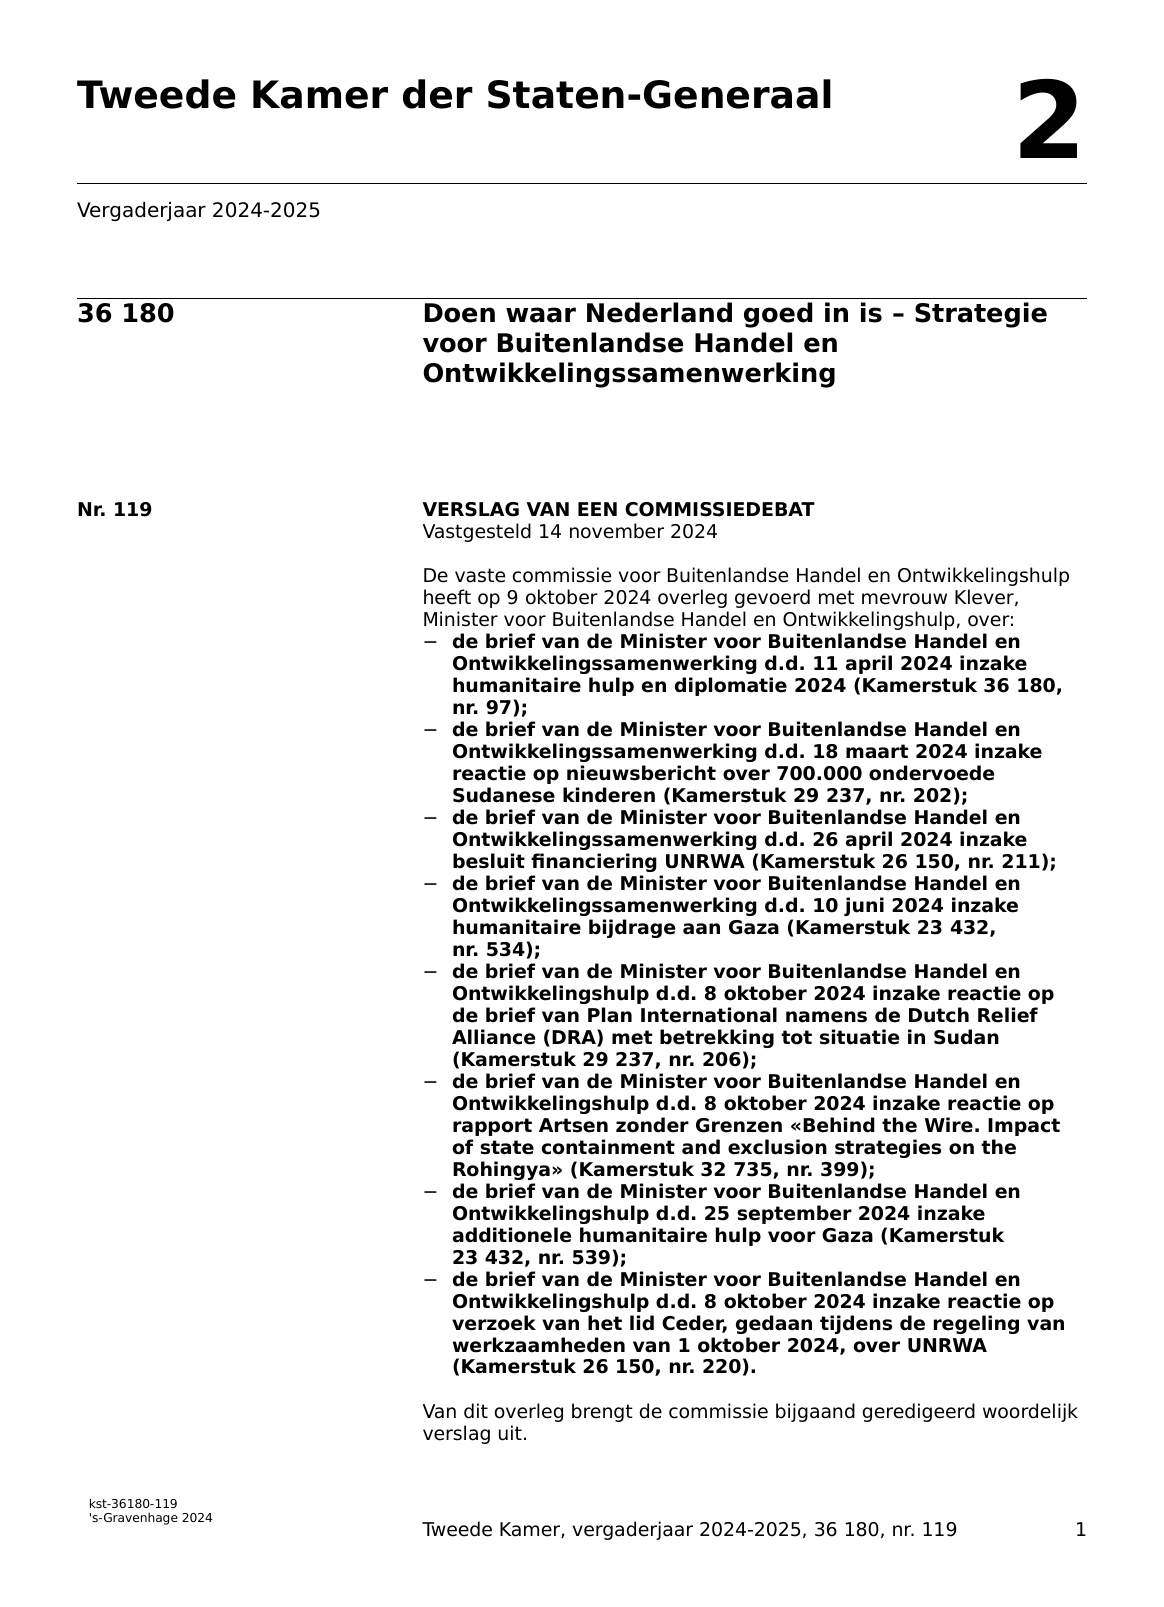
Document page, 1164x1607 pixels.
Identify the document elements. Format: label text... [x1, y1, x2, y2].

subtitle Nr. 119 VERSLAG VAN EEN COMMISSIEDEBAT [77, 499, 1087, 521]
text De vaste commissie voor Buitenlandse Handel en Ontwikkelingshulp heeft op 9 oktober 2024 overleg gevoerd met mevrouw Klever, Minister voor Buitenlandse Handel en Ontwikkelingshulp, over: [422, 565, 1087, 631]
text − de brief van de Minister voor Buitenlandse Handel en Ontwikkelingssamenwerking d.d. 11 april 2024 inzake humanitaire hulp en diplomatie 2024 (Kamerstuk 36 180, nr. 97); [422, 631, 1087, 719]
text − de brief van de Minister voor Buitenlandse Handel en Ontwikkelingshulp d.d. 25 september 2024 inzake additionele humanitaire hulp voor Gaza (Kamerstuk 23 432, nr. 539); [422, 1181, 1087, 1268]
text − de brief van de Minister voor Buitenlandse Handel en Ontwikkelingshulp d.d. 8 oktober 2024 inzake reactie op rapport Artsen zonder Grenzen «Behind the Wire. Impact of state containment and exclusion strategies on the Rohingya» (Kamerstuk 32 735, nr. 399); [422, 1071, 1087, 1181]
text − de brief van de Minister voor Buitenlandse Handel en Ontwikkelingssamenwerking d.d. 26 april 2024 inzake besluit financiering UNRWA (Kamerstuk 26 150, nr. 211); [422, 807, 1087, 873]
text − de brief van de Minister voor Buitenlandse Handel en Ontwikkelingssamenwerking d.d. 18 maart 2024 inzake reactie op nieuwsbericht over 700.000 ondervoede Sudanese kinderen (Kamerstuk 29 237, nr. 202); [422, 719, 1087, 807]
text Van dit overleg brengt de commissie bijgaand geredigeerd woordelijk verslag uit. [422, 1401, 1087, 1444]
table_header Tweede Kamer der Staten-Generaal [77, 59, 886, 183]
subtitle 36 180 Doen waar Nederland goed in is – Strategie voor Buitenlandse Handel en Ontwikkelingssamenwerking [77, 299, 1087, 388]
text kst-36180-119 [88, 1497, 323, 1511]
text 's-Gravenhage 2024 [88, 1511, 323, 1525]
text − de brief van de Minister voor Buitenlandse Handel en Ontwikkelingssamenwerking d.d. 10 juni 2024 inzake humanitaire bijdrage aan Gaza (Kamerstuk 23 432, nr. 534); [422, 873, 1087, 961]
table_header 2 [886, 59, 1087, 183]
table_cell Vergaderjaar 2024-2025 [77, 184, 1087, 298]
text − de brief van de Minister voor Buitenlandse Handel en Ontwikkelingshulp d.d. 8 oktober 2024 inzake reactie op verzoek van het lid Ceder, gedaan tijdens de regeling van werkzaamheden van 1 oktober 2024, over UNRWA (Kamerstuk 26 150, nr. 220). [422, 1268, 1087, 1378]
text − de brief van de Minister voor Buitenlandse Handel en Ontwikkelingshulp d.d. 8 oktober 2024 inzake reactie op de brief van Plan International namens de Dutch Relief Alliance (DRA) met betrekking tot situatie in Sudan (Kamerstuk 29 237, nr. 206); [422, 961, 1087, 1071]
text Vastgesteld 14 november 2024 [422, 521, 1087, 543]
